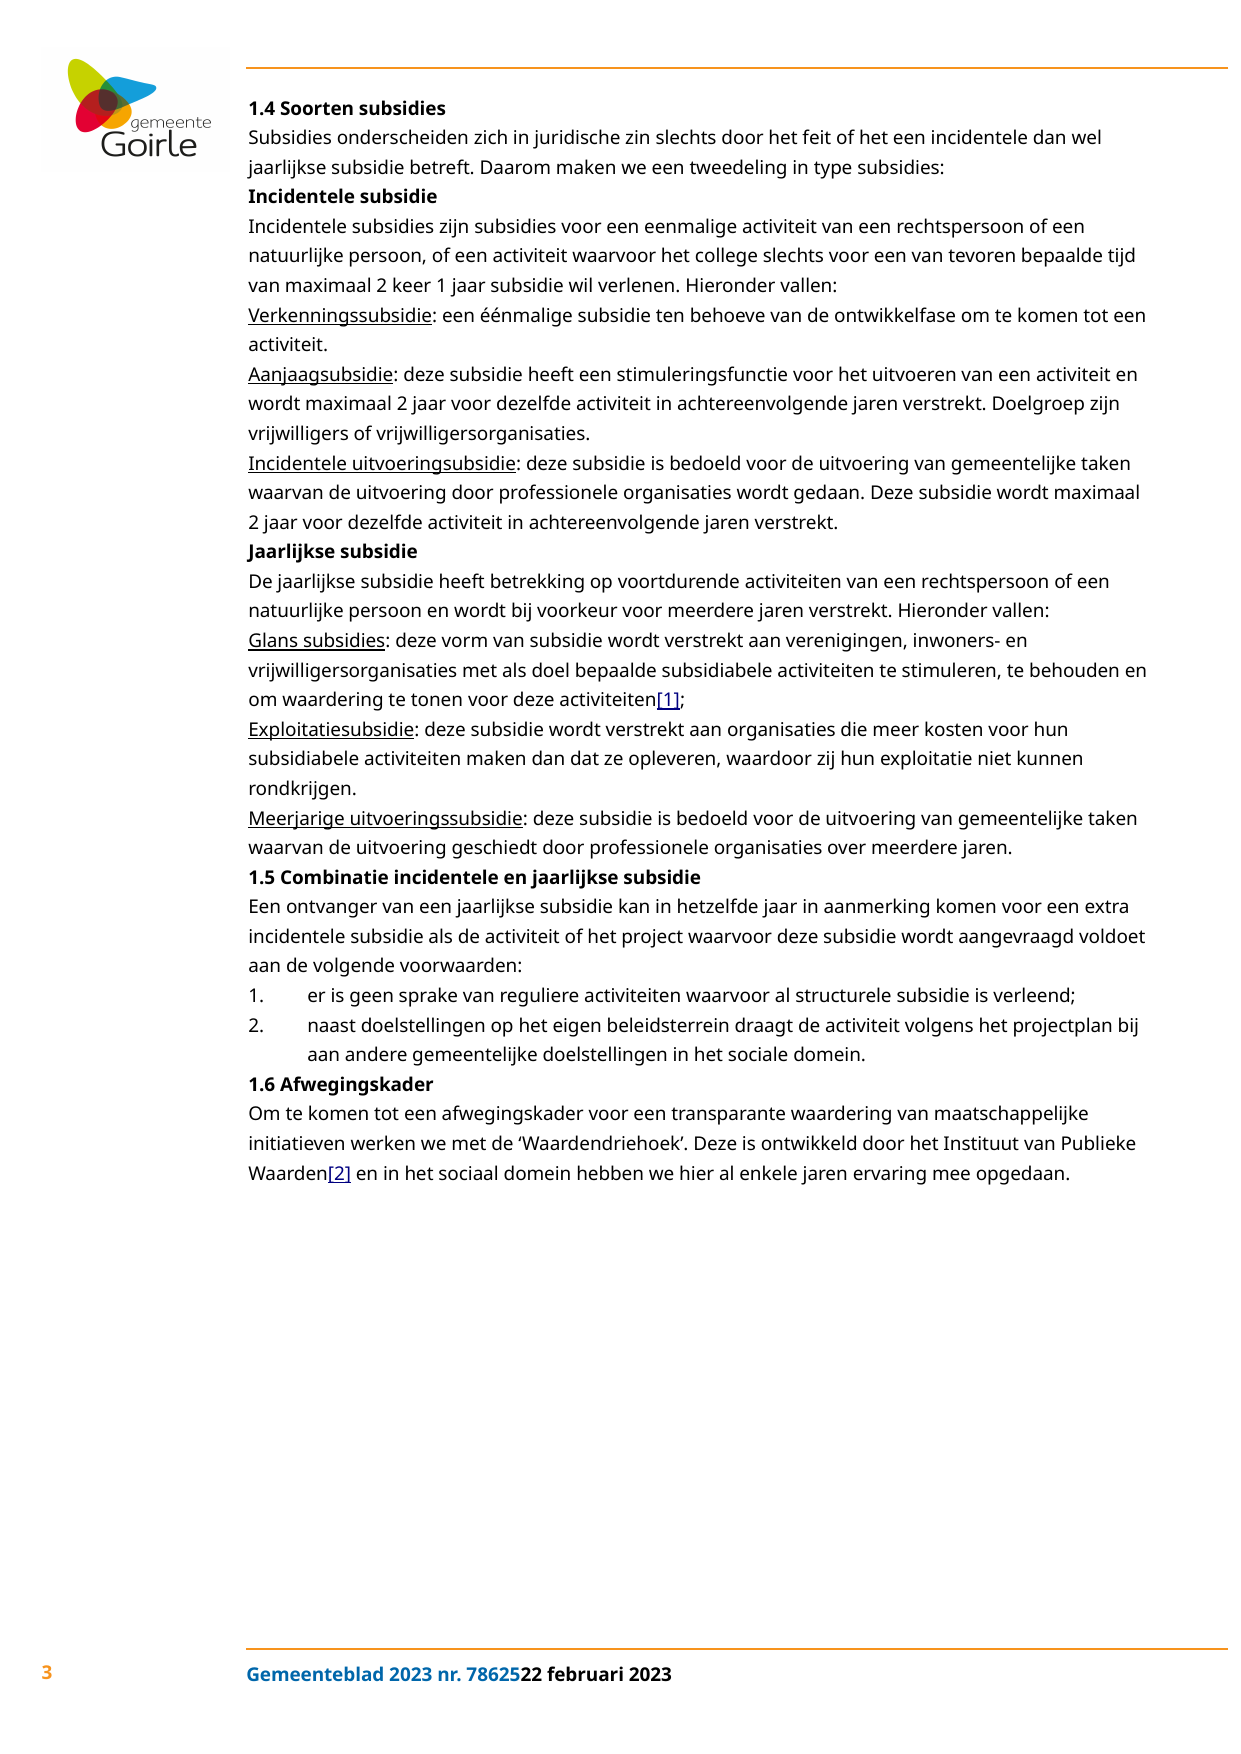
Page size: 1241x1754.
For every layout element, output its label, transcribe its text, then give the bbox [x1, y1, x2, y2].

text Verkenningssubsidie: een éénmalige subsidie ten behoeve van de ontwikkelfase om te komen tot een activiteit. [248, 302, 1152, 357]
text Subsidies onderscheiden zich in juridische zin slechts door het feit of het een incidentele dan wel jaarlijkse subsidie betreft. Daarom maken we een tweedeling in type subsidies: [248, 124, 1152, 180]
picture [41, 47, 231, 172]
text 1.5 Combinatie incidentele en jaarlijkse subsidie [248, 864, 1152, 890]
text Incidentele subsidies zijn subsidies voor een eenmalige activiteit van een rechtspersoon of een natuurlijke persoon, of een activiteit waarvoor het college slechts voor een van tevoren bepaalde tijd van maximaal 2 keer 1 jaar subsidie wil verlenen. Hieronder vallen: [248, 213, 1152, 298]
text Meerjarige uitvoeringssubsidie: deze subsidie is bedoeld voor de uitvoering van gemeentelijke taken waarvan de uitvoering geschiedt door professionele organisaties over meerdere jaren. [248, 805, 1152, 860]
text De jaarlijkse subsidie heeft betrekking op voortdurende activiteiten van een rechtspersoon of een natuurlijke persoon en wordt bij voorkeur voor meerdere jaren verstrekt. Hieronder vallen: [248, 568, 1152, 623]
text 1.6 Afwegingskader [248, 1071, 1152, 1097]
text 1.4 Soorten subsidies [248, 95, 1152, 121]
list naast doelstellingen op het eigen beleidsterrein draagt de activiteit volgens het projectplan bij aan andere gemeentelijke doelstellingen in het sociale domein. [248, 1012, 1152, 1067]
text Exploitatiesubsidie: deze subsidie wordt verstrekt aan organisaties die meer kosten voor hun subsidiabele activiteiten maken dan dat ze opleveren, waardoor zij hun exploitatie niet kunnen rondkrijgen. [248, 716, 1152, 801]
text Glans subsidies: deze vorm van subsidie wordt verstrekt aan verenigingen, inwoners- en vrijwilligersorganisaties met als doel bepaalde subsidiabele activiteiten te stimuleren, te behouden en om waardering te tonen voor deze activiteiten[1]; [248, 627, 1152, 712]
text Een ontvanger van een jaarlijkse subsidie kan in hetzelfde jaar in aanmerking komen voor een extra incidentele subsidie als de activiteit of het project waarvoor deze subsidie wordt aangevraagd voldoet aan de volgende voorwaarden: [248, 893, 1152, 978]
text Incidentele subsidie [248, 183, 1152, 209]
text Aanjaagsubsidie: deze subsidie heeft een stimuleringsfunctie voor het uitvoeren van een activiteit en wordt maximaal 2 jaar voor dezelfde activiteit in achtereenvolgende jaren verstrekt. Doelgroep zijn vrijwilligers of vrijwilligersorganisaties. [248, 361, 1152, 446]
list er is geen sprake van reguliere activiteiten waarvoor al structurele subsidie is verleend; [248, 982, 1152, 1008]
text Jaarlijkse subsidie [248, 538, 1152, 564]
text Incidentele uitvoeringsubsidie: deze subsidie is bedoeld voor de uitvoering van gemeentelijke taken waarvan de uitvoering door professionele organisaties wordt gedaan. Deze subsidie wordt maximaal 2 jaar voor dezelfde activiteit in achtereenvolgende jaren verstrekt. [248, 450, 1152, 535]
text Om te komen tot een afwegingskader voor een transparante waardering van maatschappelijke initiatieven werken we met de ‘Waardendriehoek’. Deze is ontwikkeld door het Instituut van Publieke Waarden[2] en in het sociaal domein hebben we hier al enkele jaren ervaring mee opgedaan. [248, 1101, 1152, 1186]
